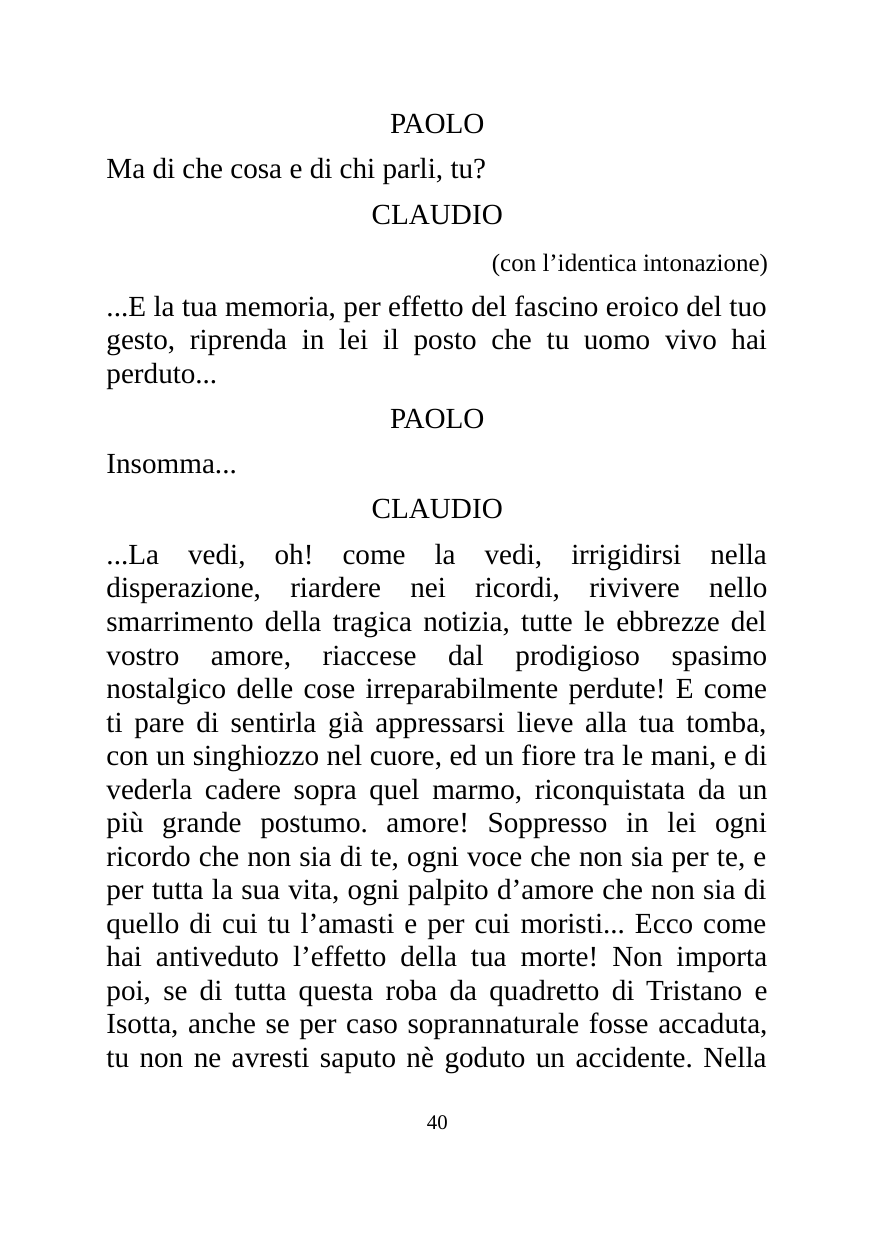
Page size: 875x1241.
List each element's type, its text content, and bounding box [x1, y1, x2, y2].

text Insomma... [106, 446, 768, 480]
text CLAUDIO [106, 197, 768, 230]
text Ma di che cosa e di chi parli, tu? [106, 152, 768, 185]
text ...E la tua memoria, per effetto del fascino eroico del tuo gesto, riprenda in lei il posto che tu uomo vivo hai perduto... [106, 289, 768, 389]
text ...La vedi, oh! come la vedi, irrigidirsi nella disperazione, riardere nei ricordi, rivivere nello smarrimento della tragica notizia, tutte le ebbrezze del vostro amore, riaccese dal prodigioso spasimo nostalgico delle cose irreparabilmente perdute! E come ti pare di sentirla già appressarsi lieve alla tua tomba, con un singhiozzo nel cuore, ed un fiore tra le mani, e di vederla cadere sopra quel marmo, riconquistata da un più grande postumo. amore! Soppresso in lei ogni ricordo che non sia di te, ogni voce che non sia per te, e per tutta la sua vita, ogni palpito d’amore che non sia di quello di cui tu l’amasti e per cui moristi... Ecco come hai antiveduto l’effetto della tua morte! Non importa poi, se di tutta questa roba da quadretto di Tristano e Isotta, anche se per caso soprannaturale fosse accaduta, tu non ne avresti saputo nè goduto un accidente. Nella [106, 537, 768, 1074]
text PAOLO [106, 401, 768, 434]
text PAOLO [106, 106, 768, 140]
text (con l’identica intonazione) [106, 248, 768, 277]
text CLAUDIO [106, 492, 768, 525]
